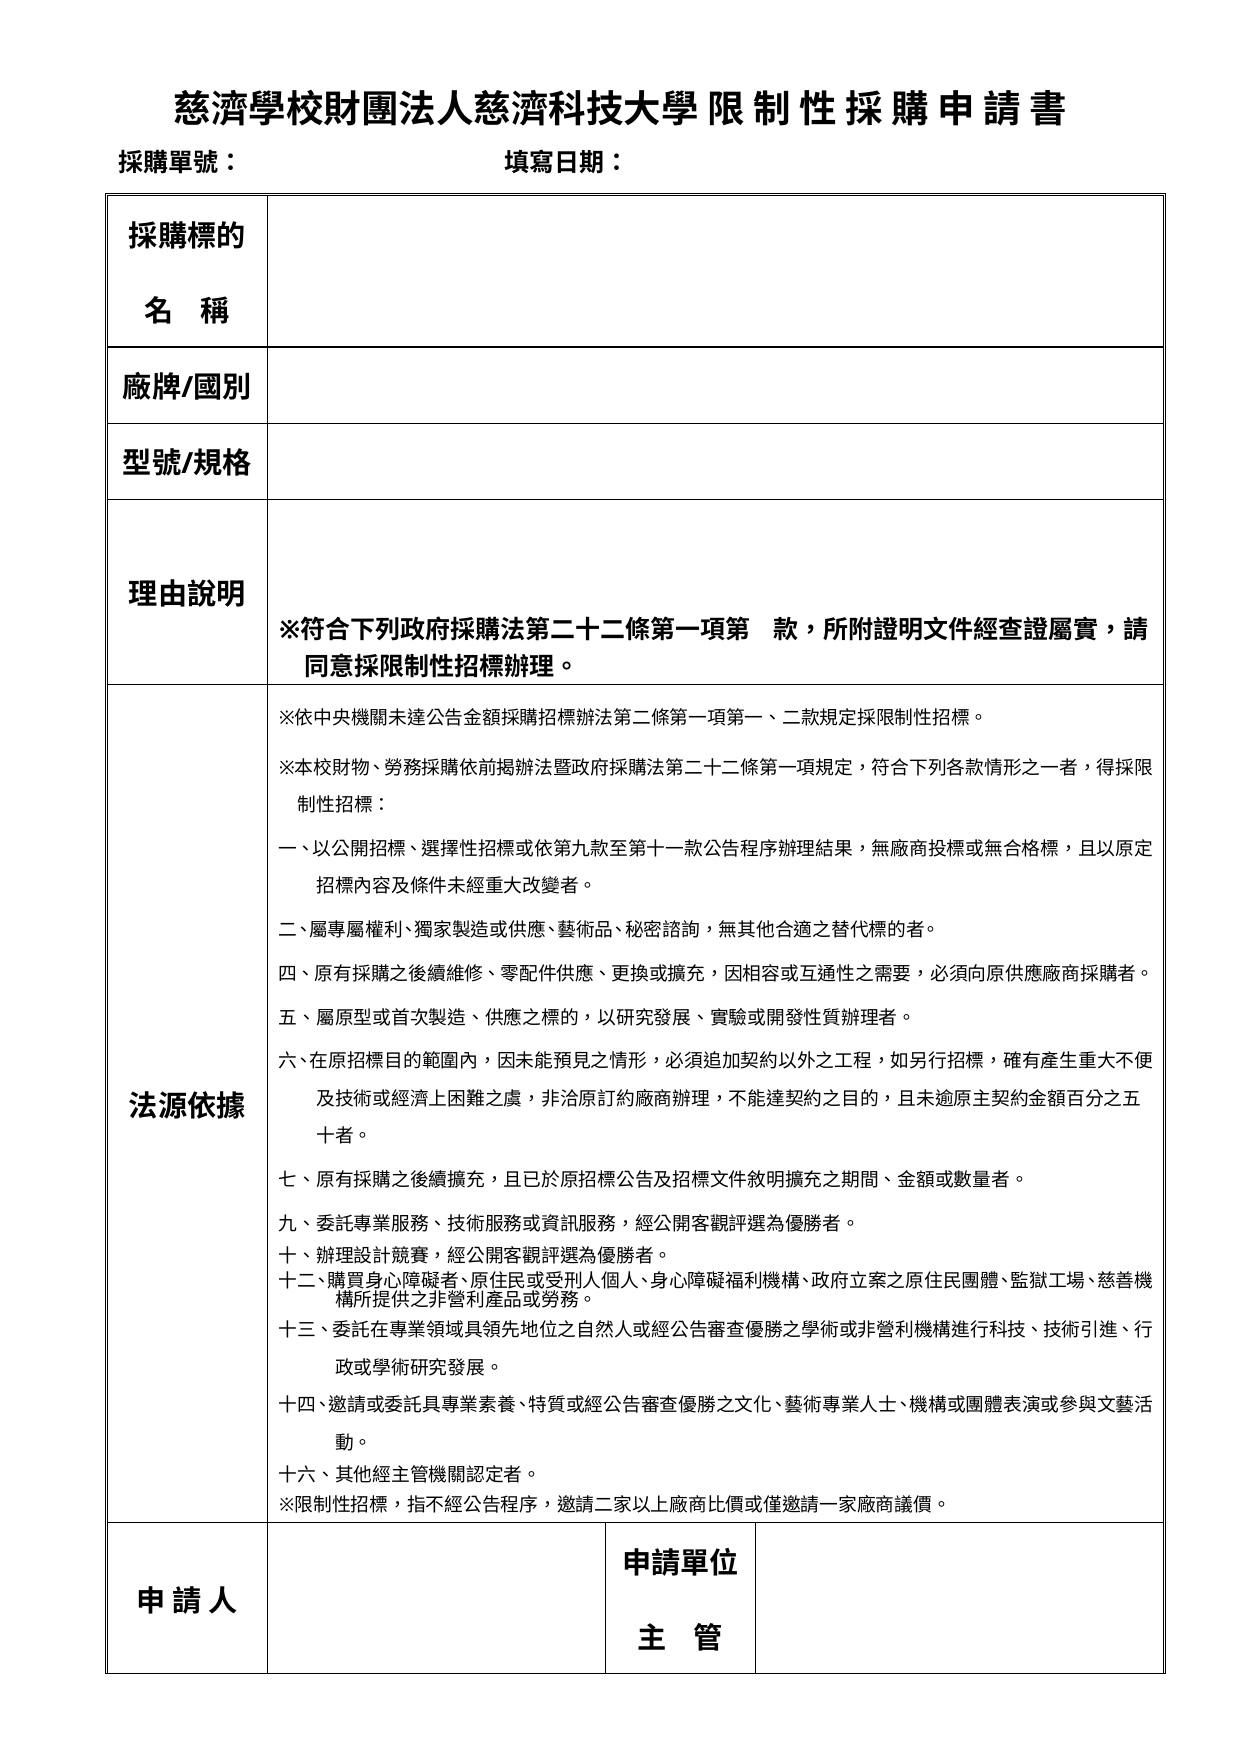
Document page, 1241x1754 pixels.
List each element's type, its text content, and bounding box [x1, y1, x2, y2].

table_header [268, 196, 1163, 346]
text 採購單號： 填寫日期： [118, 133, 1122, 181]
table_header 採購標的名 稱 [108, 196, 267, 346]
table_cell [756, 1523, 1163, 1673]
table_cell [268, 424, 1163, 498]
table_cell 申請單位主 管 [606, 1523, 755, 1673]
text 慈濟學校財團法人慈濟科技大學 限 制 性 採 購 申 請 書 [118, 79, 1122, 133]
table_cell ※符合下列政府採購法第二十二條第一項第 款，所附證明文件經查證屬實，請同意採限制性招標辦理。 [268, 500, 1163, 684]
table_cell 法源依據 [108, 685, 267, 1522]
table_cell [268, 348, 1163, 422]
table_cell 廠牌/國別 [108, 348, 267, 422]
table_cell 型號/規格 [108, 424, 267, 498]
table_cell ※依中央機關未達公告金額採購招標辦法第二條第一項第一、二款規定採限制性招標。 ※本校財物、勞務採購依前揭辦法暨政府採購法第二十二條第一項規定，符合下列各款情形之一者，得採限制性招標： 一、以公開招標、選擇性招標或依第九款至第十一款公告程序辦理結果，無廠商投標或無合格標，且以原定招標內容及條件未經重大改變者。 二、屬專屬權利、獨家製造或供應、藝術品、秘密諮詢，無其他合適之替代標的者。 四、原有採購之後續維修、零配件供應、更換或擴充，因相容或互通性之需要，必須向原供應廠商採購者。 五、屬原型或首次製造、供應之標的，以研究發展、實驗或開發性質辦理者。 六、在原招標目的範圍內，因未能預見之情形，必須追加契約以外之工程，如另行招標，確有產生重大不便及技術或經濟上困難之虞，非洽原訂約廠商辦理，不能達契約之目的，且未逾原主契約金額百分之五十者。 七、原有採購之後續擴充，且已於原招標公告及招標文件敘明擴充之期間、金額或數量者。 九、委託專業服務、技術服務或資訊服務，經公開客觀評選為優勝者。 十、辦理設計競賽，經公開客觀評選為優勝者。 十二、購買身心障礙者、原住民或受刑人個人、身心障礙福利機構、政府立案之原住民團體、監獄工場、慈善機構所提供之非營利產品或勞務。 十三、委託在專業領域具領先地位之自然人或經公告審查優勝之學術或非營利機構進行科技、技術引進、行政或學術研究發展。 十四、邀請或委託具專業素養、特質或經公告審查優勝之文化、藝術專業人士、機構或團體表演或參與文藝活動。 十六、其他經主管機關認定者。 ※限制性招標，指不經公告程序，邀請二家以上廠商比價或僅邀請一家廠商議價。 [268, 685, 1163, 1522]
table_cell [268, 1523, 605, 1673]
table_cell 理由說明 [108, 500, 267, 684]
table_cell 申 請 人 [108, 1523, 267, 1673]
